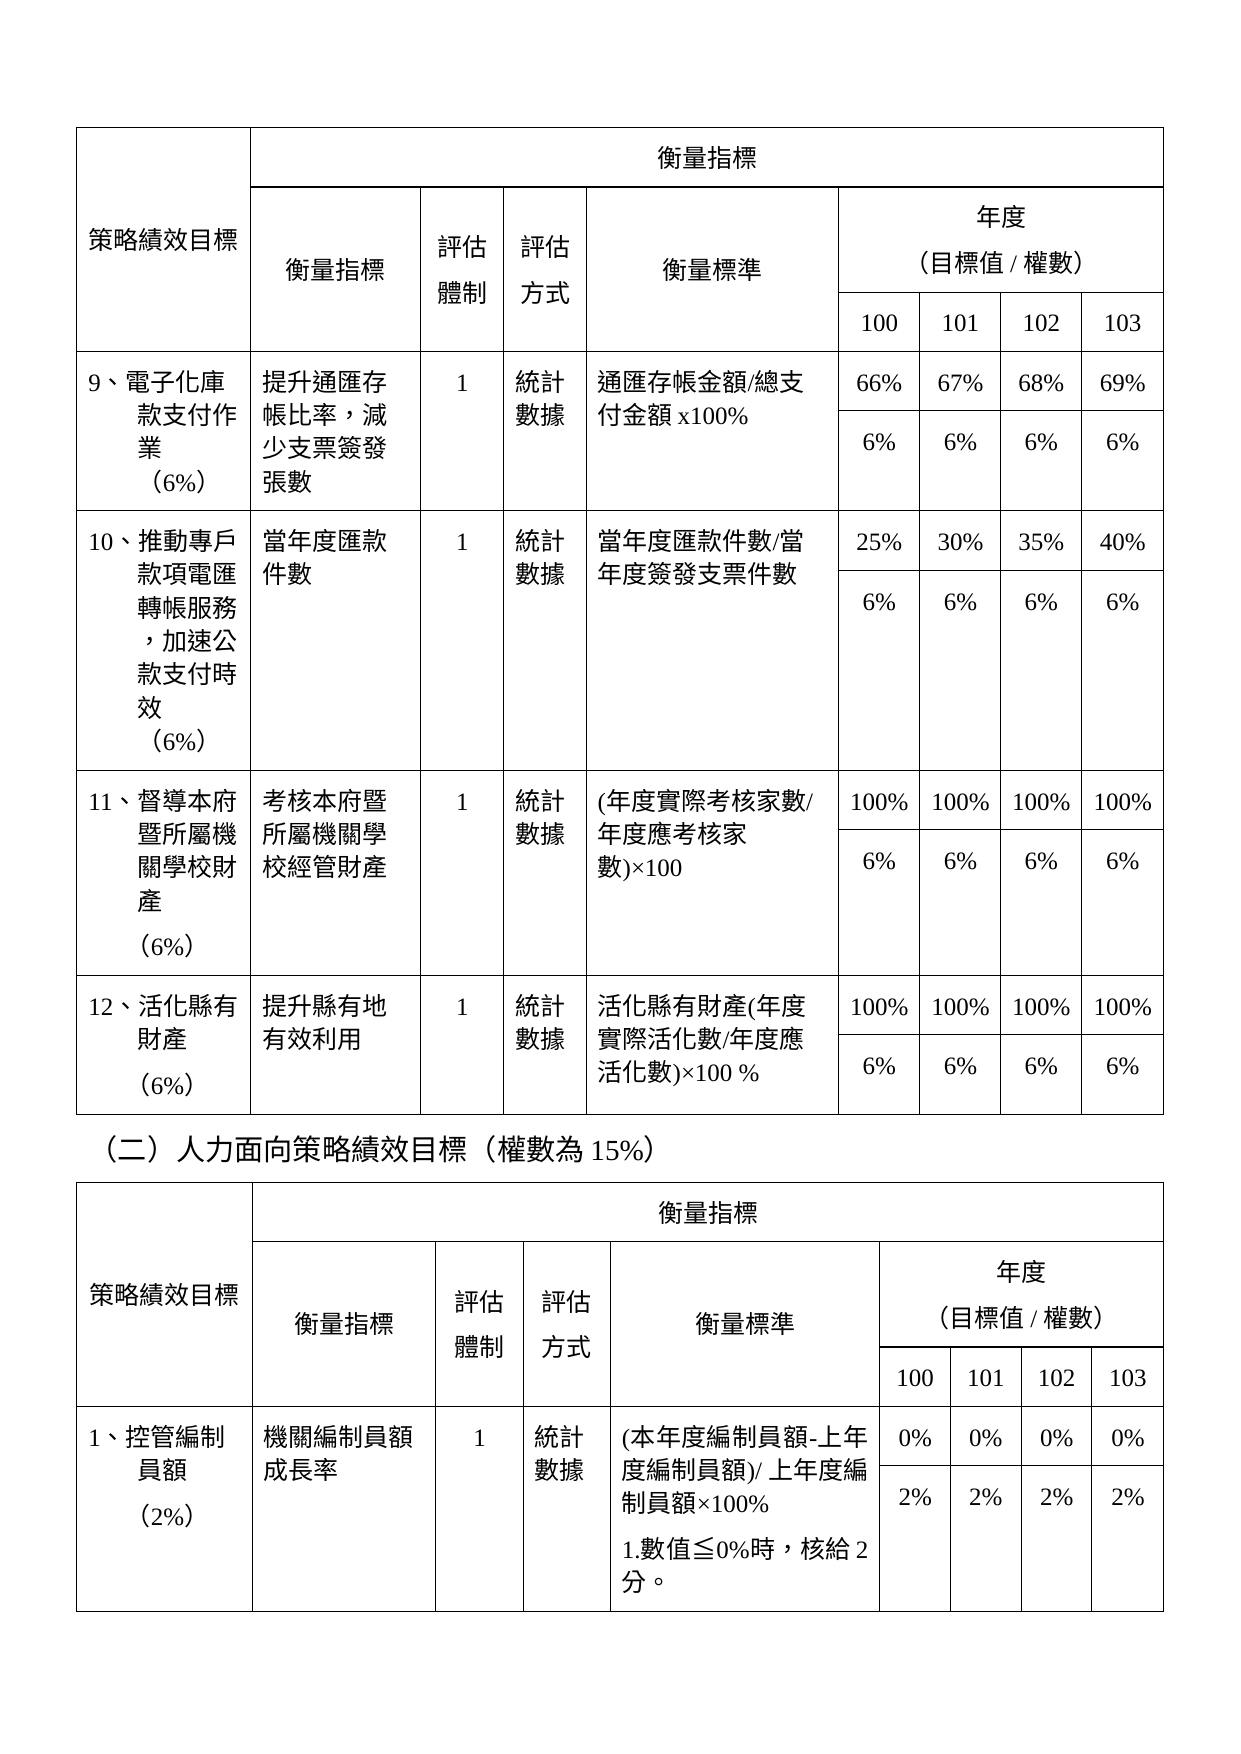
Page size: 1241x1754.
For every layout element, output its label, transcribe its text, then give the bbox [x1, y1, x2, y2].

table_cell 督導本府暨所屬機關學校財產 （6%） [77, 771, 250, 975]
table_cell 統計數據 [504, 976, 586, 1113]
table_cell 評估 方式 [504, 188, 586, 351]
table_cell 66% [839, 352, 919, 410]
table_cell 40% [1082, 511, 1163, 570]
table_cell 100 [839, 293, 919, 351]
table_cell 活化縣有財產 （6%） [77, 976, 250, 1113]
table_cell 評估 方式 [524, 1242, 610, 1406]
table_cell 6% [839, 830, 919, 975]
table_cell 機關編制員額成長率 [253, 1407, 435, 1611]
table_cell 2% [1092, 1466, 1163, 1611]
table_cell 2% [951, 1466, 1021, 1611]
table_cell 1 [421, 511, 503, 770]
table_cell 衡量標準 [611, 1242, 879, 1406]
table_cell 1 [421, 771, 503, 975]
table_cell 0% [1092, 1407, 1163, 1465]
table_cell 通匯存帳金額/總支付金額x100% [587, 352, 838, 510]
table_cell 6% [1082, 571, 1163, 770]
table_cell 103 [1082, 293, 1163, 351]
table_cell 6% [1082, 411, 1163, 510]
table_cell 35% [1001, 511, 1081, 570]
table_cell 6% [839, 411, 919, 510]
table_cell 衡量標準 [587, 188, 838, 351]
table_cell 100% [920, 976, 1000, 1034]
table_header 衡量指標 [251, 128, 1163, 186]
table_cell 統計數據 [524, 1407, 610, 1611]
table_header 策略績效目標 [77, 128, 250, 351]
table_cell 統計數據 [504, 771, 586, 975]
table_cell 100% [839, 771, 919, 829]
table_cell 2% [880, 1466, 950, 1611]
table_cell 1 [421, 352, 503, 510]
table_cell 1 [436, 1407, 523, 1611]
table_cell 當年度匯款件數 [251, 511, 420, 770]
table_cell 提升縣有地有效利用 [251, 976, 420, 1113]
table_cell 68% [1001, 352, 1081, 410]
table_cell (年度實際考核家數/年度應考核家數)×100 [587, 771, 838, 975]
table_cell 100% [1001, 771, 1081, 829]
table_cell 電子化庫款支付作業（6%） [77, 352, 250, 510]
table_cell 當年度匯款件數/當年度簽發支票件數 [587, 511, 838, 770]
table_cell 6% [1001, 571, 1081, 770]
table_cell 102 [1001, 293, 1081, 351]
table_cell 年度 （目標值 / 權數） [839, 188, 1163, 292]
table_cell 0% [880, 1407, 950, 1465]
table_cell 69% [1082, 352, 1163, 410]
table_cell 6% [839, 1035, 919, 1113]
table_cell 2% [1022, 1466, 1091, 1611]
text （二）人力面向策略績效目標（權數為15%） [88, 1127, 1152, 1169]
table_cell 6% [920, 1035, 1000, 1113]
table_cell 100% [920, 771, 1000, 829]
table_header 策略績效目標 [77, 1183, 252, 1406]
table_cell 6% [1082, 830, 1163, 975]
table_cell 6% [920, 411, 1000, 510]
table_cell 考核本府暨所屬機關學校經管財產 [251, 771, 420, 975]
table_cell 6% [920, 571, 1000, 770]
table_cell 0% [951, 1407, 1021, 1465]
table_cell 100% [839, 976, 919, 1034]
table_cell 衡量指標 [251, 188, 420, 351]
table_cell 6% [1001, 411, 1081, 510]
table_cell 30% [920, 511, 1000, 570]
table_cell (本年度編制員額-上年度編制員額)/ 上年度編制員額×100% 1.數值≦0%時，核給2分。 [611, 1407, 879, 1611]
table_cell 102 [1022, 1348, 1091, 1406]
table_cell 0% [1022, 1407, 1091, 1465]
table_cell 101 [951, 1348, 1021, 1406]
table_cell 100 [880, 1348, 950, 1406]
table_cell 100% [1082, 976, 1163, 1034]
table_cell 年度 （目標值 / 權數） [880, 1242, 1163, 1346]
table_cell 67% [920, 352, 1000, 410]
table_cell 103 [1092, 1348, 1163, 1406]
table_cell 推動專戶款項電匯轉帳服務，加速公款支付時效（6%） [77, 511, 250, 770]
table_cell 101 [920, 293, 1000, 351]
table_cell 提升通匯存帳比率，減少支票簽發張數 [251, 352, 420, 510]
table_cell 評估 體制 [436, 1242, 523, 1406]
table_cell 6% [1001, 830, 1081, 975]
table_cell 6% [839, 571, 919, 770]
table_cell 25% [839, 511, 919, 570]
table_cell 100% [1001, 976, 1081, 1034]
table_cell 6% [920, 830, 1000, 975]
table_cell 統計數據 [504, 352, 586, 510]
table_cell 6% [1001, 1035, 1081, 1113]
table_cell 1 [421, 976, 503, 1113]
table_cell 6% [1082, 1035, 1163, 1113]
table_cell 100% [1082, 771, 1163, 829]
table_cell 控管編制員額 （2%） [77, 1407, 252, 1611]
table_cell 統計數據 [504, 511, 586, 770]
table_cell 衡量指標 [253, 1242, 435, 1406]
table_header 衡量指標 [253, 1183, 1163, 1241]
table_cell 活化縣有財產(年度實際活化數/年度應活化數)×100 % [587, 976, 838, 1113]
table_cell 評估 體制 [421, 188, 503, 351]
